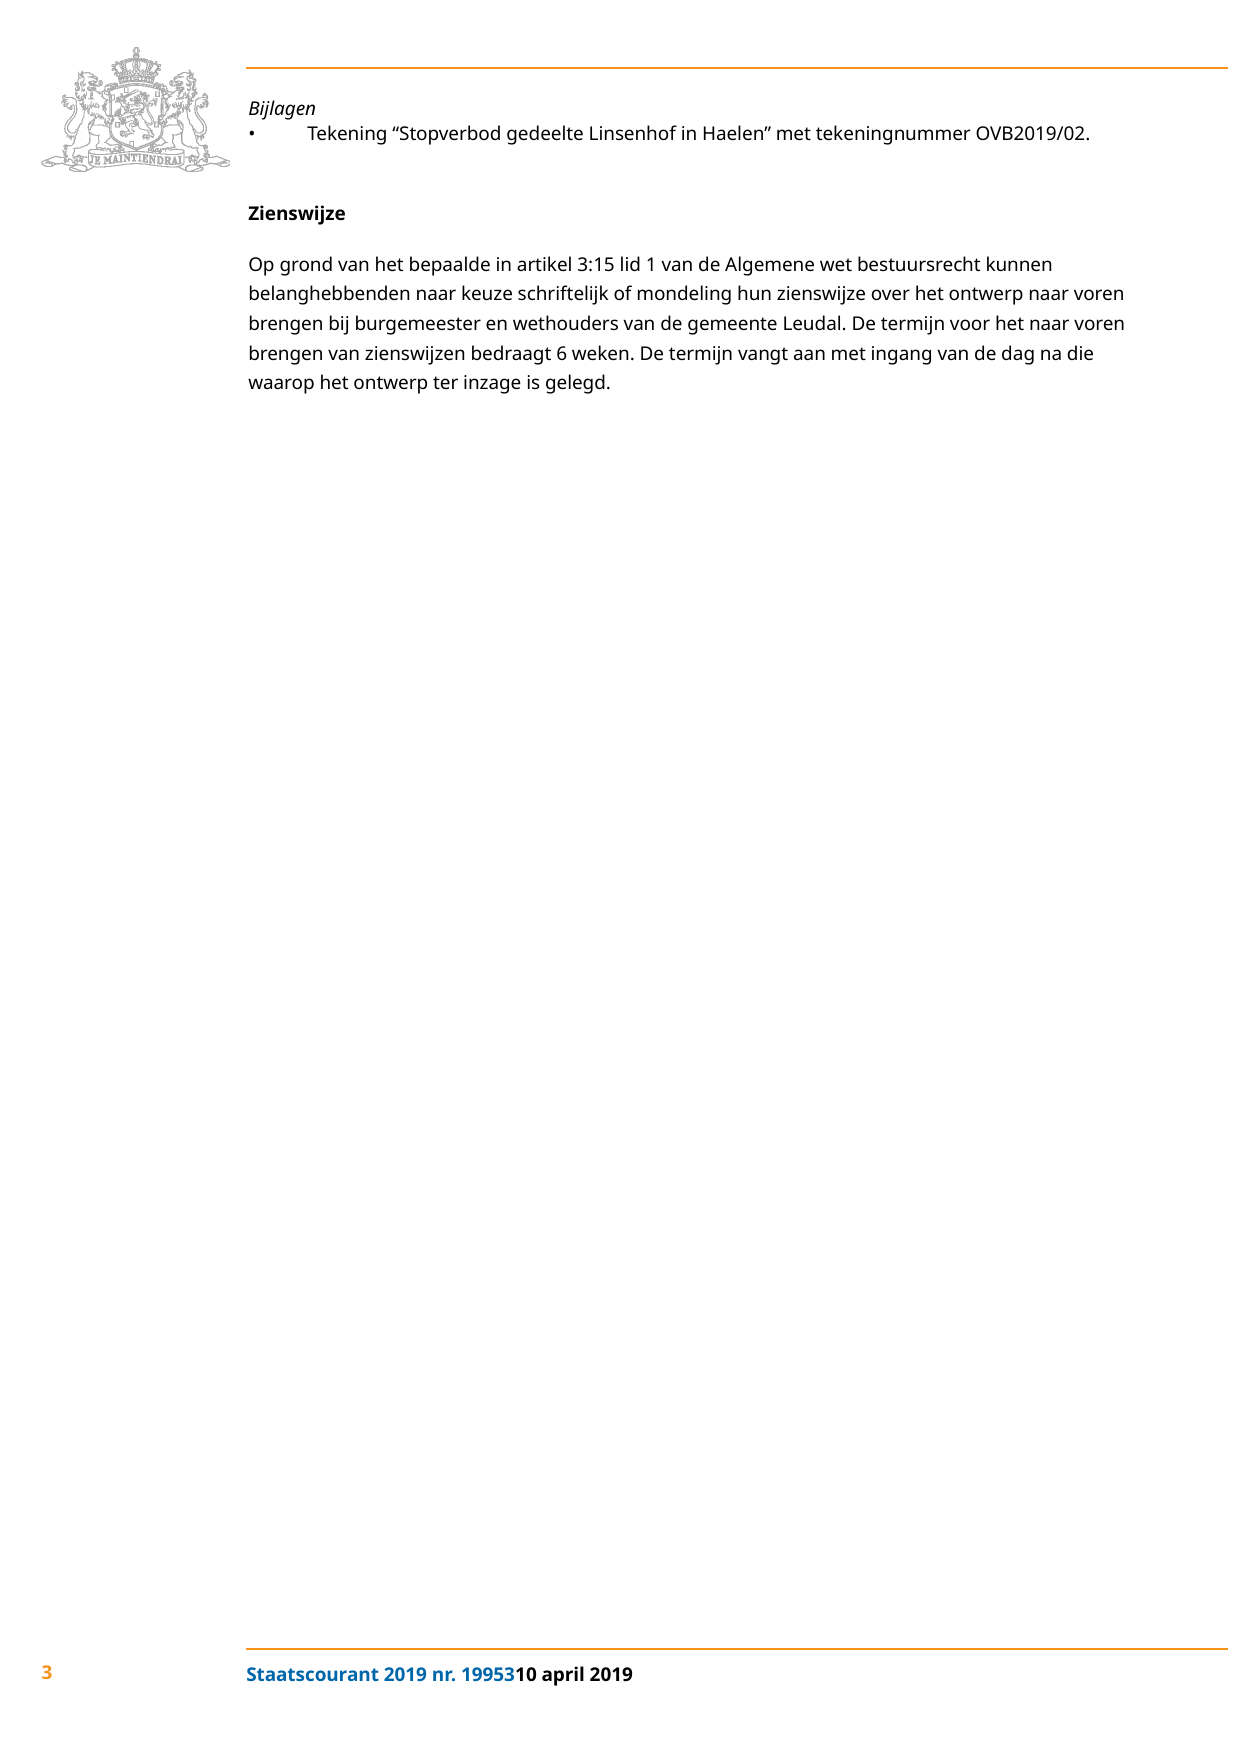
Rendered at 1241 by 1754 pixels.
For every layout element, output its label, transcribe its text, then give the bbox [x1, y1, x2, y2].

text Op grond van het bepaalde in artikel 3:15 lid 1 van de Algemene wet bestuursrecht kunnen belanghebbenden naar keuze schriftelijk of mondeling hun zienswijze over het ontwerp naar voren brengen bij burgemeester en wethouders van de gemeente Leudal. De termijn voor het naar voren brengen van zienswijzen bedraagt 6 weken. De termijn vangt aan met ingang van de dag na die waarop het ontwerp ter inzage is gelegd. [248, 251, 1152, 395]
text Bijlagen [248, 95, 1152, 121]
list Tekening “Stopverbod gedeelte Linsenhof in Haelen” met tekeningnummer OVB2019/02. [248, 121, 1152, 146]
text Zienswijze [248, 201, 1152, 226]
picture [41, 47, 231, 172]
